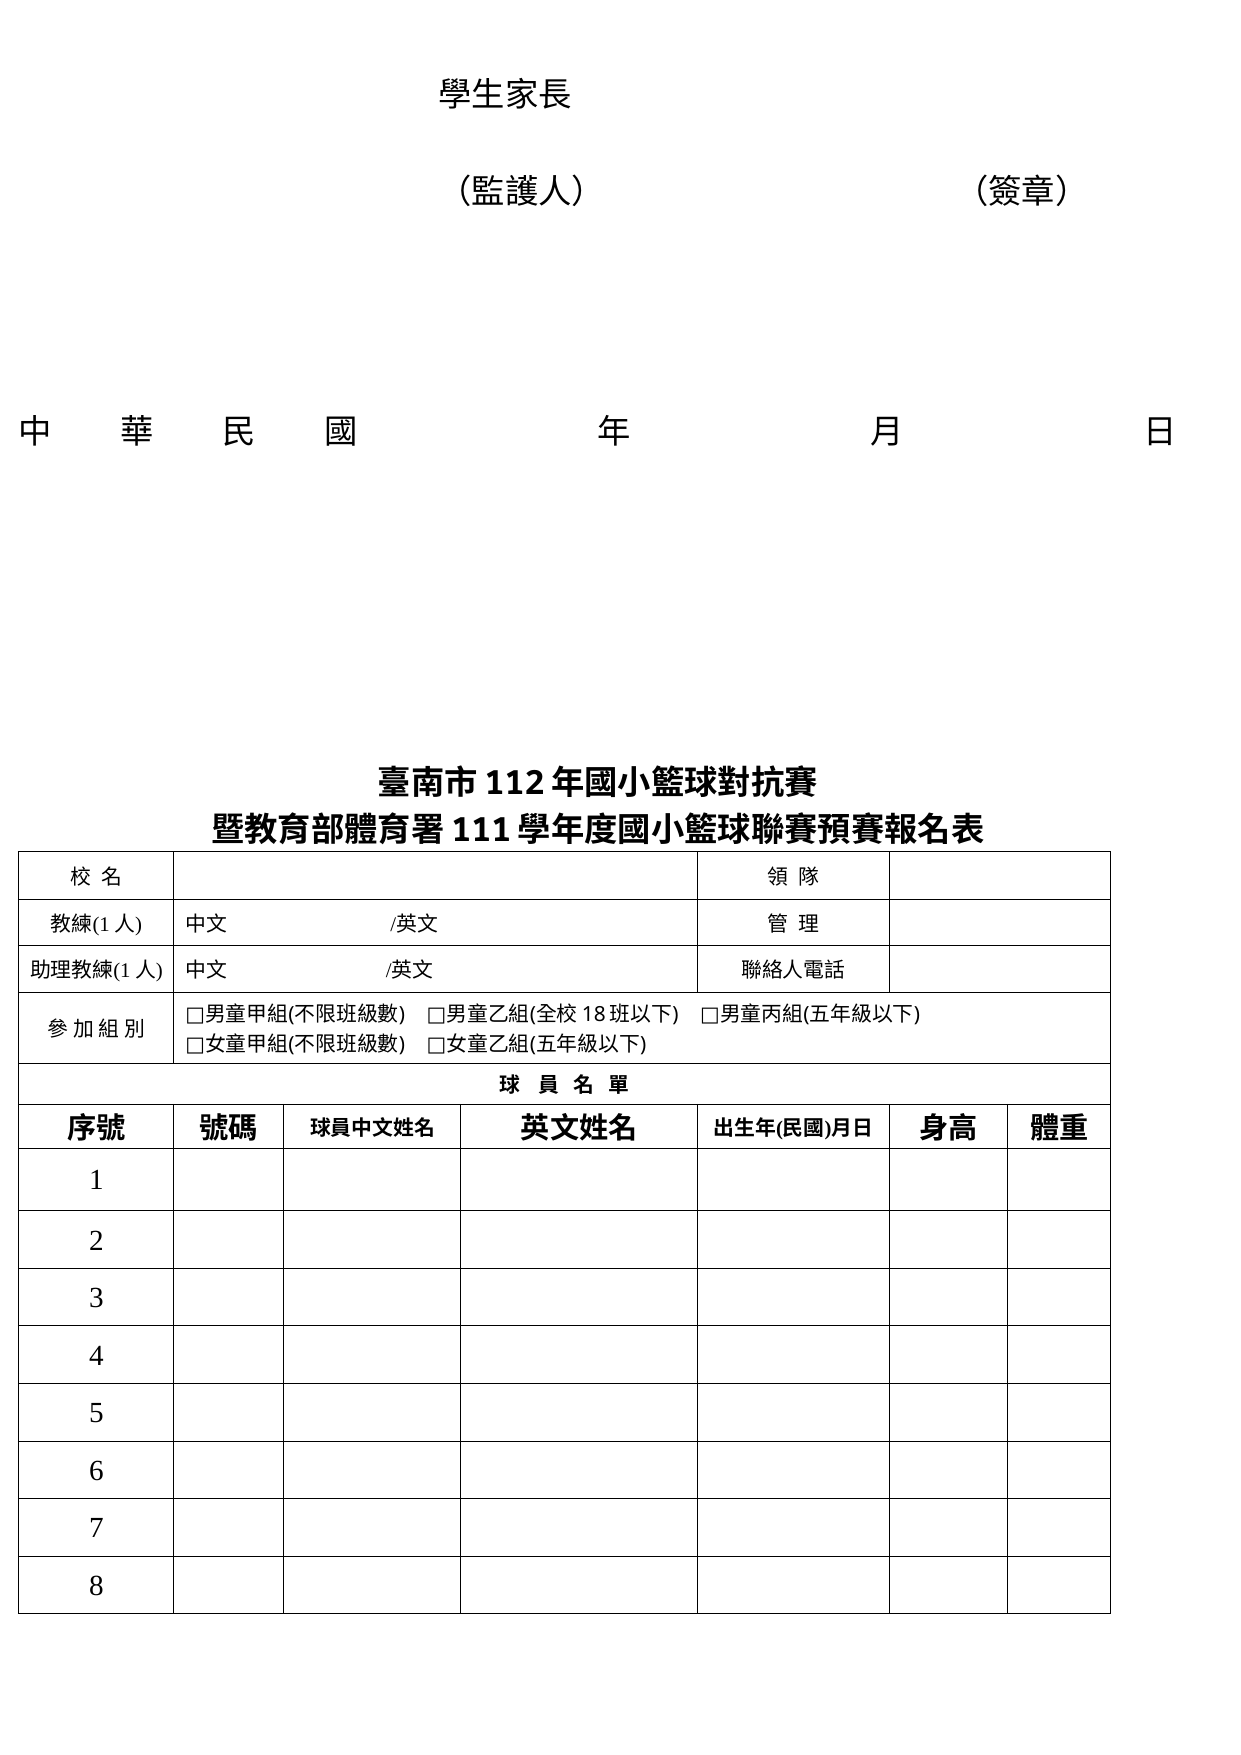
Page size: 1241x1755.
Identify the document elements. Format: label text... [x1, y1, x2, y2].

table_cell 中文 /英文 [174, 900, 697, 945]
table_cell [1008, 1499, 1110, 1556]
table_header [174, 852, 697, 899]
table_cell 7 [19, 1499, 173, 1556]
table_cell [174, 1442, 283, 1498]
table_cell [890, 1557, 1007, 1613]
table_cell [461, 1326, 697, 1383]
table_cell [461, 1442, 697, 1498]
table_cell 球員中文姓名 [284, 1105, 460, 1147]
table_cell [1008, 1211, 1110, 1268]
table_cell [461, 1557, 697, 1613]
table_cell 1 [19, 1149, 173, 1210]
table_cell [174, 1211, 283, 1268]
table_header [890, 852, 1110, 899]
table_cell [1008, 1557, 1110, 1613]
text 中華民國 年 月 日 [18, 405, 1177, 477]
table_cell 中文 /英文 [174, 946, 697, 992]
table_cell 6 [19, 1442, 173, 1498]
table_cell [1008, 1269, 1110, 1325]
table_cell 參 加 組 別 [19, 993, 173, 1062]
table_cell [698, 1149, 889, 1210]
table_cell 號碼 [174, 1105, 283, 1147]
table_header 領 隊 [698, 852, 889, 899]
table_cell [174, 1499, 283, 1556]
table_cell 英文姓名 [461, 1105, 697, 1147]
table_cell 教練(1人) [19, 900, 173, 945]
table_cell [890, 1384, 1007, 1441]
table_cell [1008, 1442, 1110, 1498]
text （監護人） （簽章） [18, 165, 1177, 213]
table_cell [890, 1326, 1007, 1383]
table_cell [174, 1384, 283, 1441]
table_cell [284, 1269, 460, 1325]
table_cell [890, 946, 1110, 992]
table_cell [698, 1557, 889, 1613]
table_cell [461, 1211, 697, 1268]
text 臺南市112年國小籃球對抗賽 [18, 761, 1177, 803]
table_cell [1008, 1149, 1110, 1210]
table_cell [284, 1211, 460, 1268]
table_cell 聯絡人電話 [698, 946, 889, 992]
table_header 校 名 [19, 852, 173, 899]
table_cell 5 [19, 1384, 173, 1441]
table_cell 助理教練(1人) [19, 946, 173, 992]
table_cell [284, 1442, 460, 1498]
table_cell [890, 1442, 1007, 1498]
text 學生家長 [18, 68, 1177, 116]
table_cell [461, 1149, 697, 1210]
table_cell 序號 [19, 1105, 173, 1147]
table_cell □男童甲組(不限班級數) □男童乙組(全校18班以下) □男童丙組(五年級以下) □女童甲組(不限班級數) □女童乙組(五年級以下) [174, 993, 1110, 1062]
table_cell [890, 900, 1110, 945]
table_cell [174, 1149, 283, 1210]
table_cell 身高 [890, 1105, 1007, 1147]
table_cell [890, 1149, 1007, 1210]
table_cell 4 [19, 1326, 173, 1383]
table_cell 8 [19, 1557, 173, 1613]
table_cell 出生年(民國)月日 [698, 1105, 889, 1147]
table_cell [698, 1326, 889, 1383]
table_cell [284, 1499, 460, 1556]
table_cell [1008, 1326, 1110, 1383]
table_cell [698, 1499, 889, 1556]
table_cell [461, 1499, 697, 1556]
table_cell [698, 1269, 889, 1325]
table_cell [174, 1269, 283, 1325]
table_cell [1008, 1384, 1110, 1441]
table_cell [284, 1326, 460, 1383]
table_cell [890, 1269, 1007, 1325]
table_cell [174, 1326, 283, 1383]
table_cell 2 [19, 1211, 173, 1268]
table_cell [890, 1211, 1007, 1268]
table_cell [698, 1384, 889, 1441]
table_cell [174, 1557, 283, 1613]
table_cell [698, 1442, 889, 1498]
table_cell [284, 1384, 460, 1441]
table_cell [461, 1384, 697, 1441]
table_cell [698, 1211, 889, 1268]
table_cell 管 理 [698, 900, 889, 945]
text 暨教育部體育署111學年度國小籃球聯賽預賽報名表 [18, 803, 1177, 851]
table_cell [284, 1149, 460, 1210]
table_cell 3 [19, 1269, 173, 1325]
table_cell 體重 [1008, 1105, 1110, 1147]
table_cell [890, 1499, 1007, 1556]
table_cell [461, 1269, 697, 1325]
table_cell [284, 1557, 460, 1613]
table_cell 球 員 名 單 [19, 1064, 1110, 1104]
